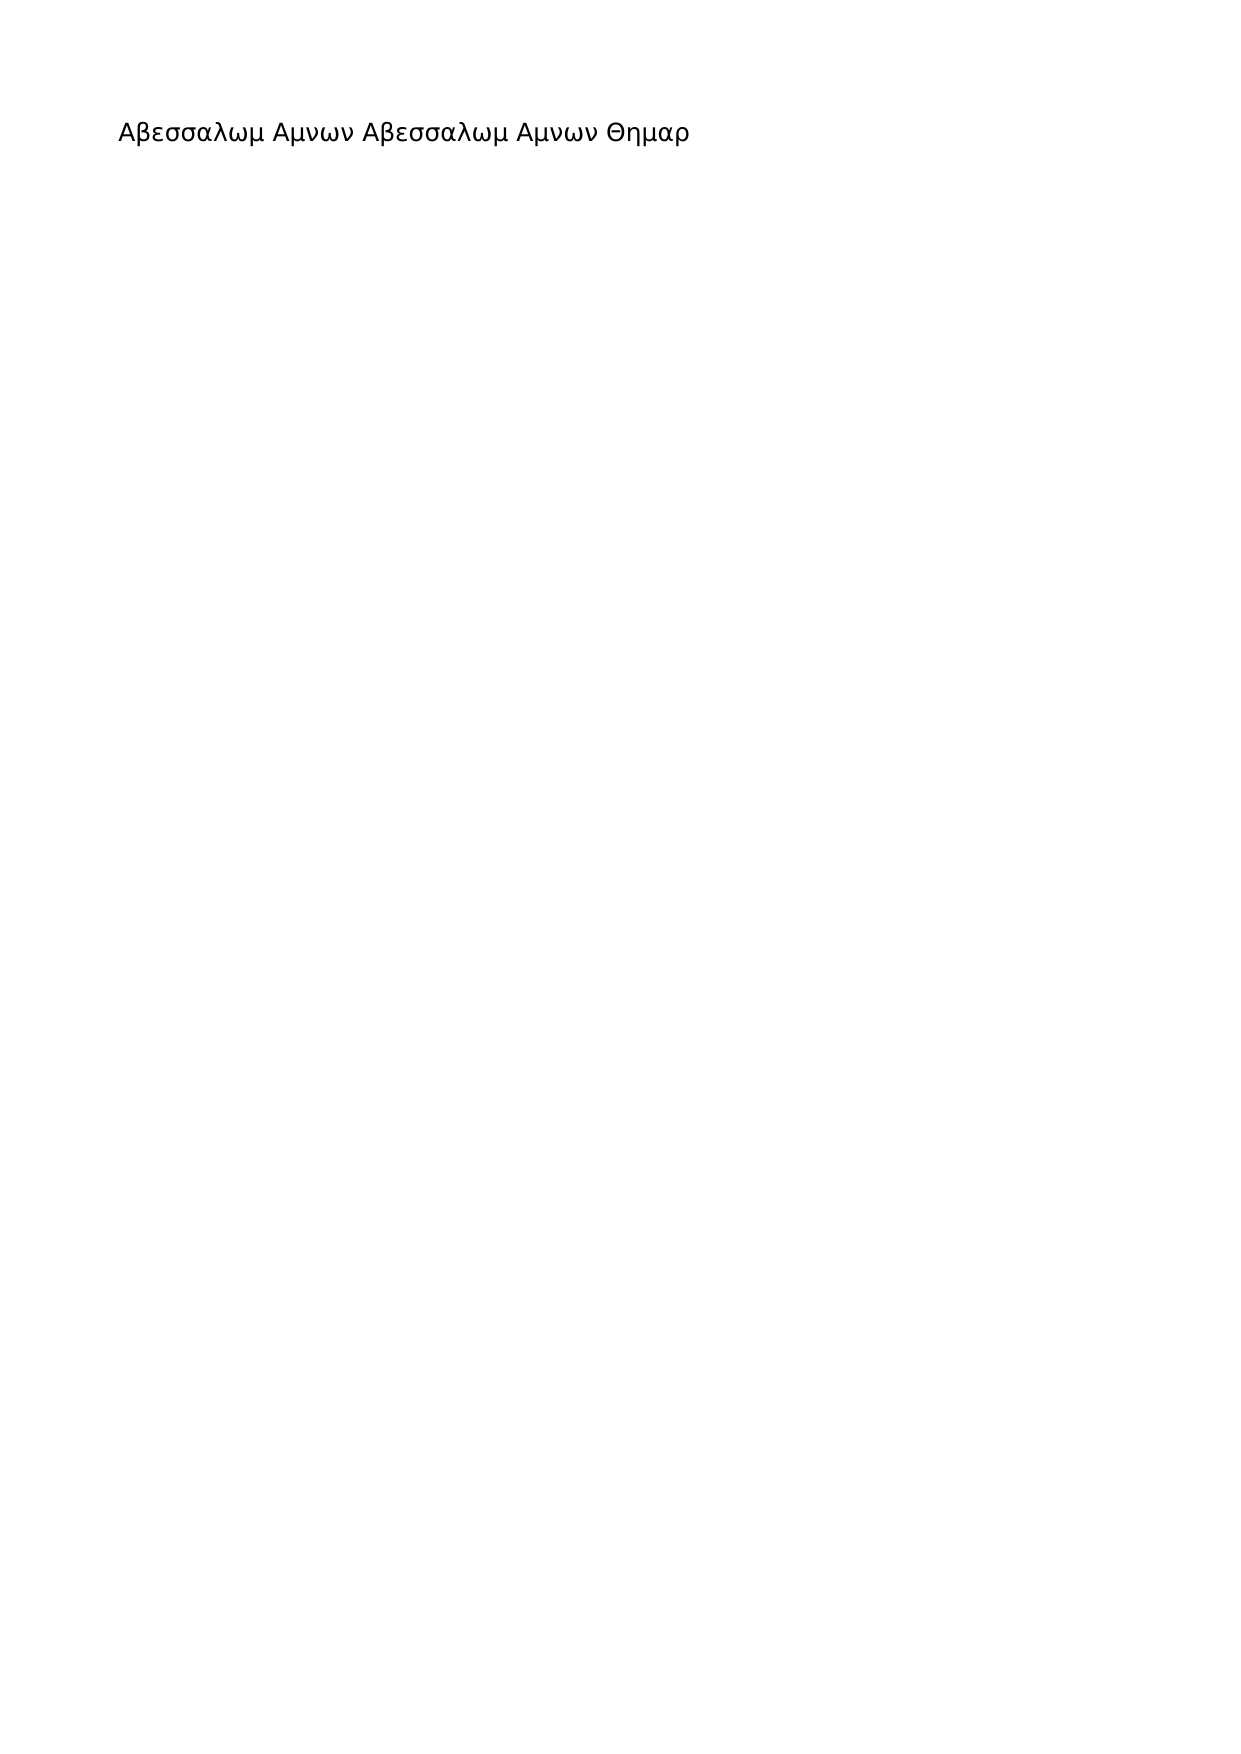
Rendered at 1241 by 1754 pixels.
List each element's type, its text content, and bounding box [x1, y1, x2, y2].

text Αβεσσαλωμ Αμνων Αβεσσαλωμ Αμνων Θημαρ [118, 118, 1122, 147]
